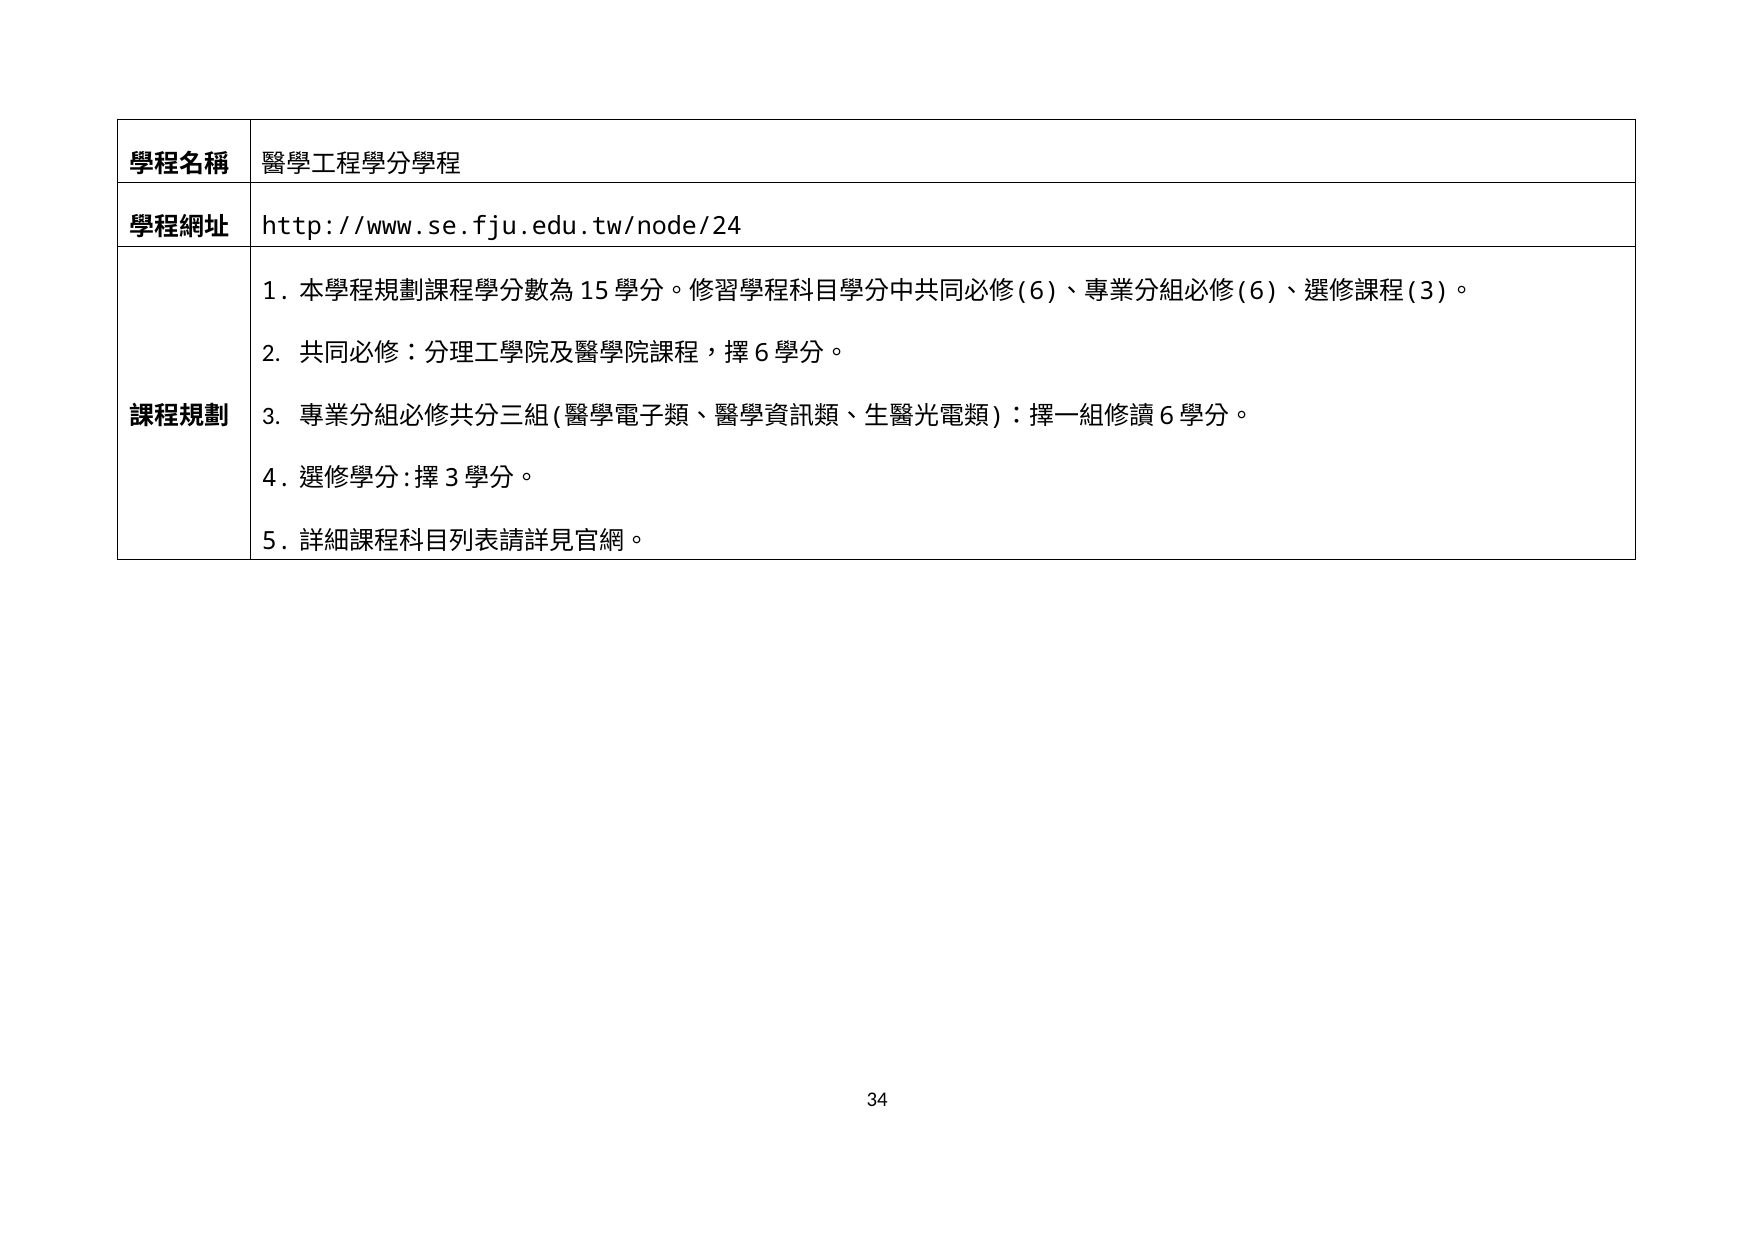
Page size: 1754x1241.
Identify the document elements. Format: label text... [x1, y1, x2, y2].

table_header 醫學工程學分學程 [251, 120, 1635, 182]
table_cell http://www.se.fju.edu.tw/node/24 [251, 183, 1635, 246]
table_header 學程名稱 [118, 120, 250, 182]
table_cell 本學程規劃課程學分數為15學分。修習學程科目學分中共同必修(6)、專業分組必修(6)、選修課程(3)。 共同必修：分理工學院及醫學院課程，擇6學分。 專業分組必修共分三組(醫學電子類、醫學資訊類、生醫光電類)：擇一組修讀6學分。 選修學分:擇3學分。 詳細課程科目列表請詳見官網。 [251, 247, 1635, 559]
table_cell 課程規劃 [118, 247, 250, 559]
table_cell 學程網址 [118, 183, 250, 246]
